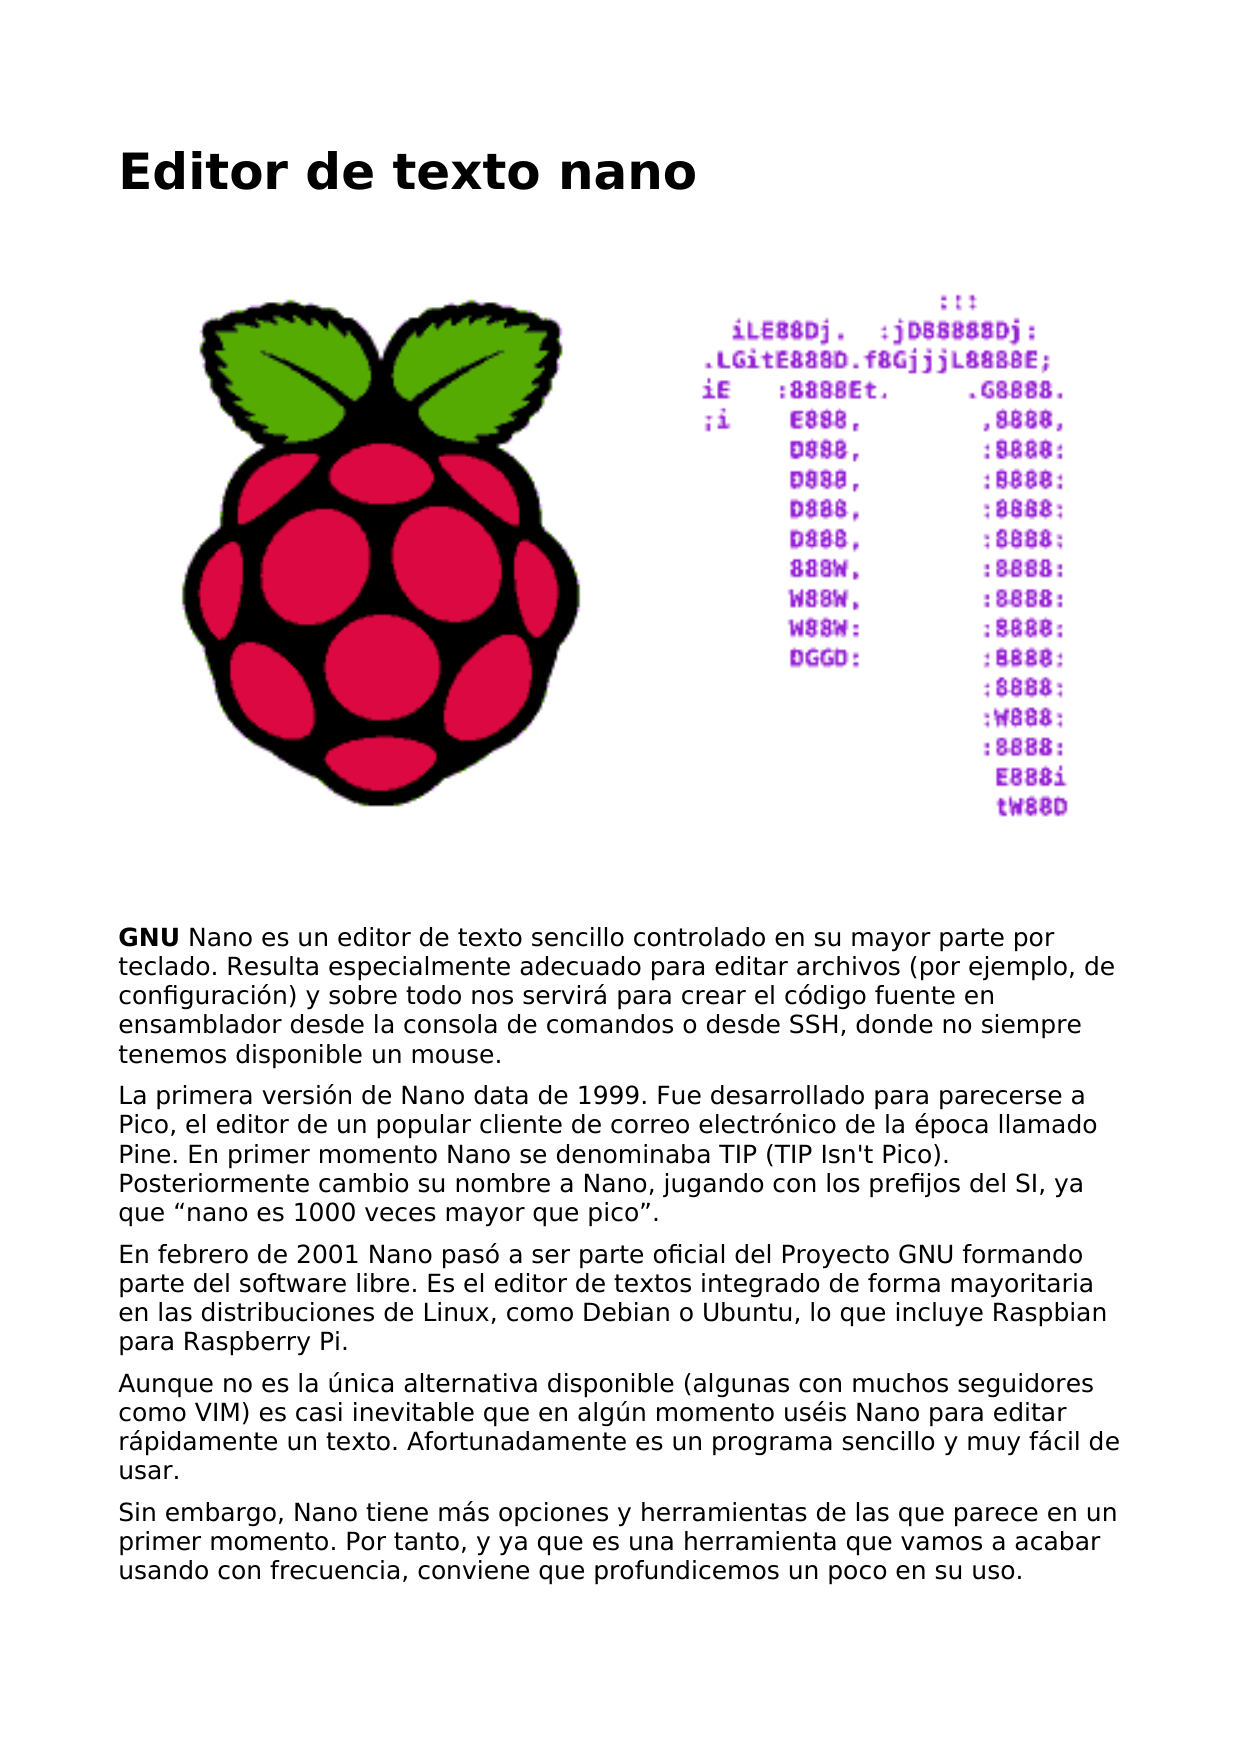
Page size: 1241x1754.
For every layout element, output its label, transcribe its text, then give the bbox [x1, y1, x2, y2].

text GNU Nano es un editor de texto sencillo controlado en su mayor parte por teclado. Resulta especialmente adecuado para editar archivos (por ejemplo, de configuración) y sobre todo nos servirá para crear el código fuente en ensamblador desde la consola de comandos o desde SSH, donde no siempre tenemos disponible un mouse. [118, 923, 1122, 1069]
text En febrero de 2001 Nano pasó a ser parte oficial del Proyecto GNU formando parte del software libre. Es el editor de textos integrado de forma mayoritaria en las distribuciones de Linux, como Debian o Ubuntu, lo que incluye Raspbian para Raspberry Pi. [118, 1240, 1122, 1356]
text Aunque no es la única alternativa disponible (algunas con muchos seguidores como VIM) es casi inevitable que en algún momento uséis Nano para editar rápidamente un texto. Afortunadamente es un programa sencillo y muy fácil de usar. [118, 1369, 1122, 1486]
picture [118, 213, 1123, 882]
text La primera versión de Nano data de 1999. Fue desarrollado para parecerse a Pico, el editor de un popular cliente de correo electrónico de la época llamado Pine. En primer momento Nano se denominaba TIP (TIP Isn't Pico). Posteriormente cambio su nombre a Nano, jugando con los prefijos del SI, ya que “nano es 1000 veces mayor que pico”. [118, 1081, 1122, 1227]
text Sin embargo, Nano tiene más opciones y herramientas de las que parece en un primer momento. Por tanto, y ya que es una herramienta que vamos a acabar usando con frecuencia, conviene que profundicemos un poco en su uso. [118, 1498, 1122, 1586]
subtitle Editor de texto nano [118, 143, 1122, 201]
